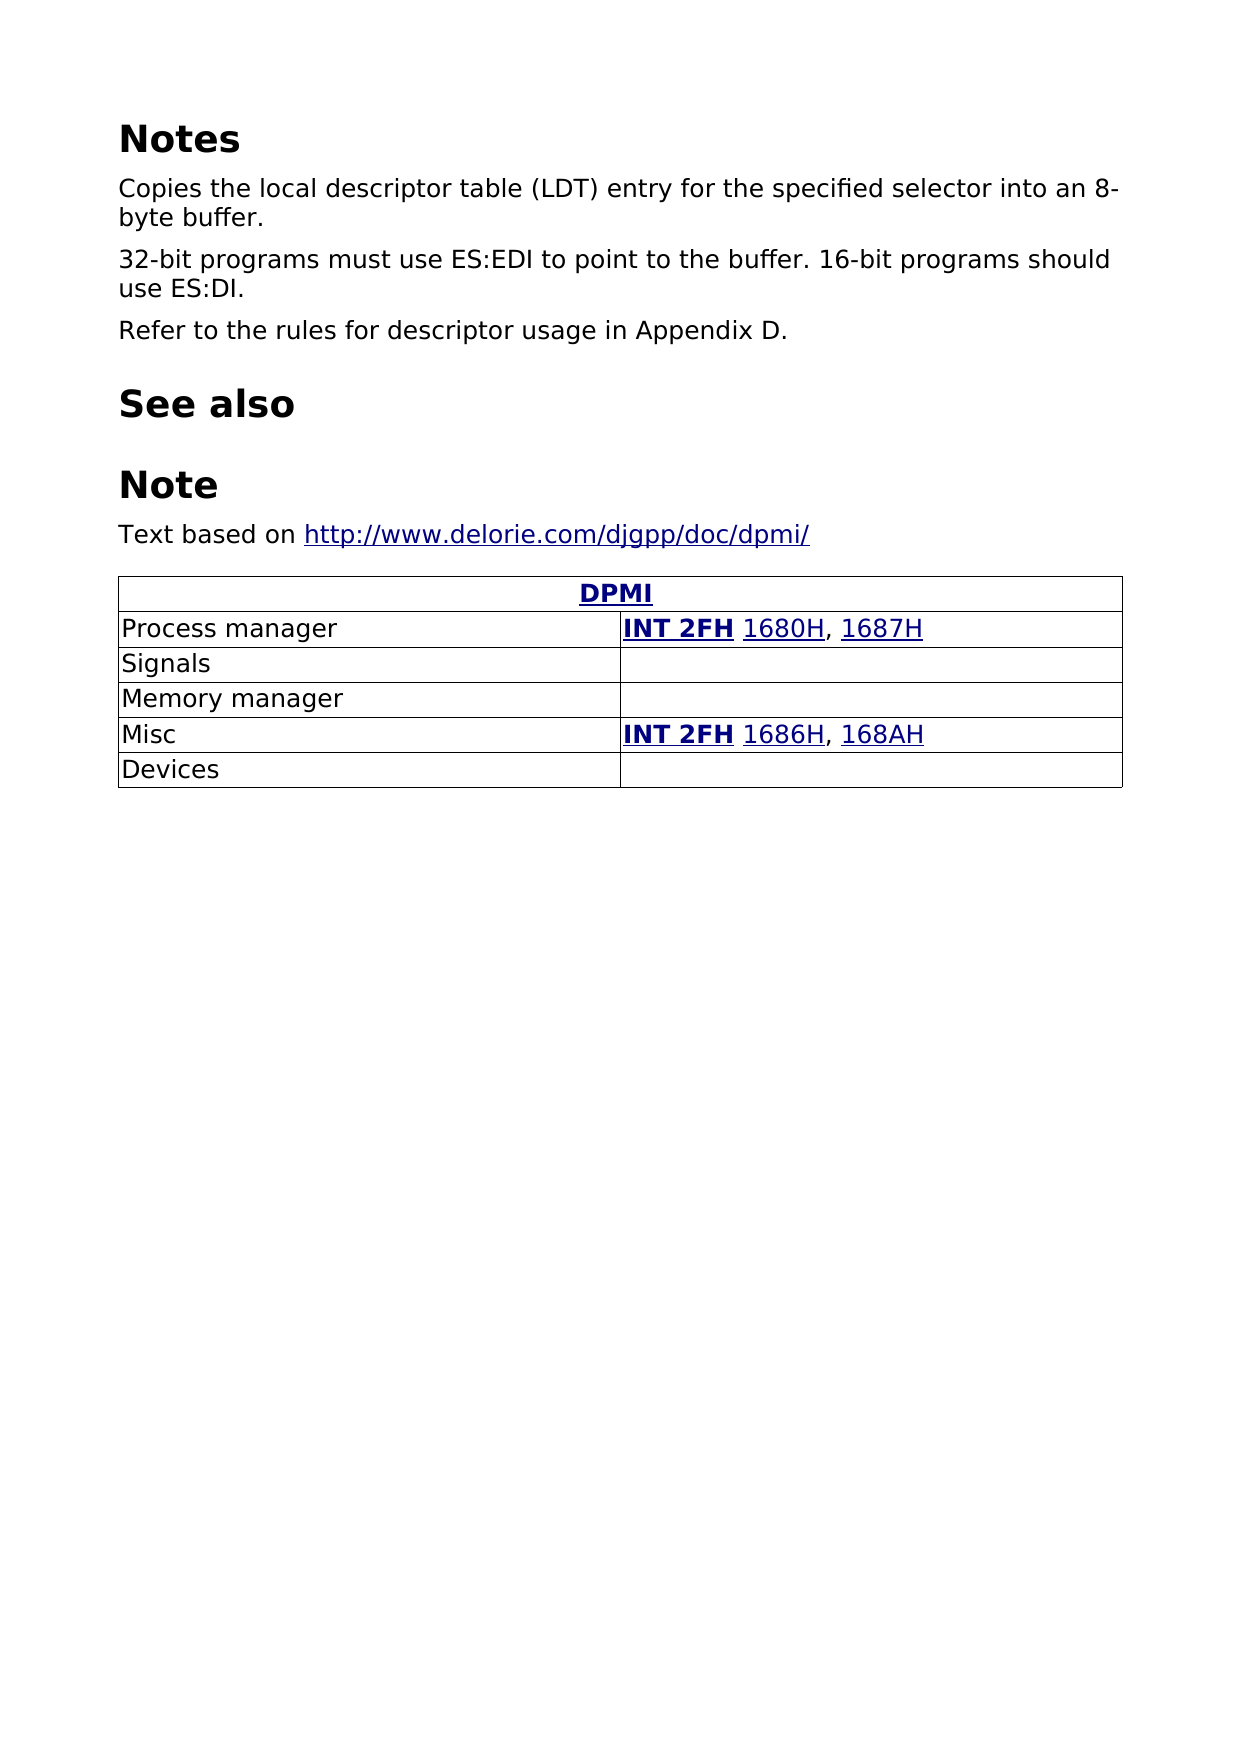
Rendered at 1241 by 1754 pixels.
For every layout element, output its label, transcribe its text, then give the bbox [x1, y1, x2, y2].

text Refer to the rules for descriptor usage in Appendix D. [118, 316, 1122, 345]
table_cell Devices [119, 753, 620, 787]
text Text based on http://www.delorie.com/djgpp/doc/dpmi/ [118, 520, 1122, 549]
subtitle See also [118, 383, 1122, 426]
table_cell INT 2FH 1680H, 1687H [621, 612, 1122, 647]
table_cell [621, 648, 1122, 682]
table_cell Signals [119, 648, 620, 682]
table_cell [621, 753, 1122, 787]
subtitle Note [118, 464, 1122, 507]
table_cell INT 2FH 1686H, 168AH [621, 718, 1122, 752]
subtitle Notes [118, 118, 1122, 162]
table_cell Process manager [119, 612, 620, 647]
text 32-bit programs must use ES:EDI to point to the buffer. 16-bit programs should use ES:DI. [118, 245, 1122, 303]
table_cell Memory manager [119, 683, 620, 717]
table_header DPMI [119, 577, 1122, 611]
text Copies the local descriptor table (LDT) entry for the specified selector into an 8-byte buffer. [118, 174, 1122, 233]
table_cell [621, 683, 1122, 717]
table_cell Misc [119, 718, 620, 752]
